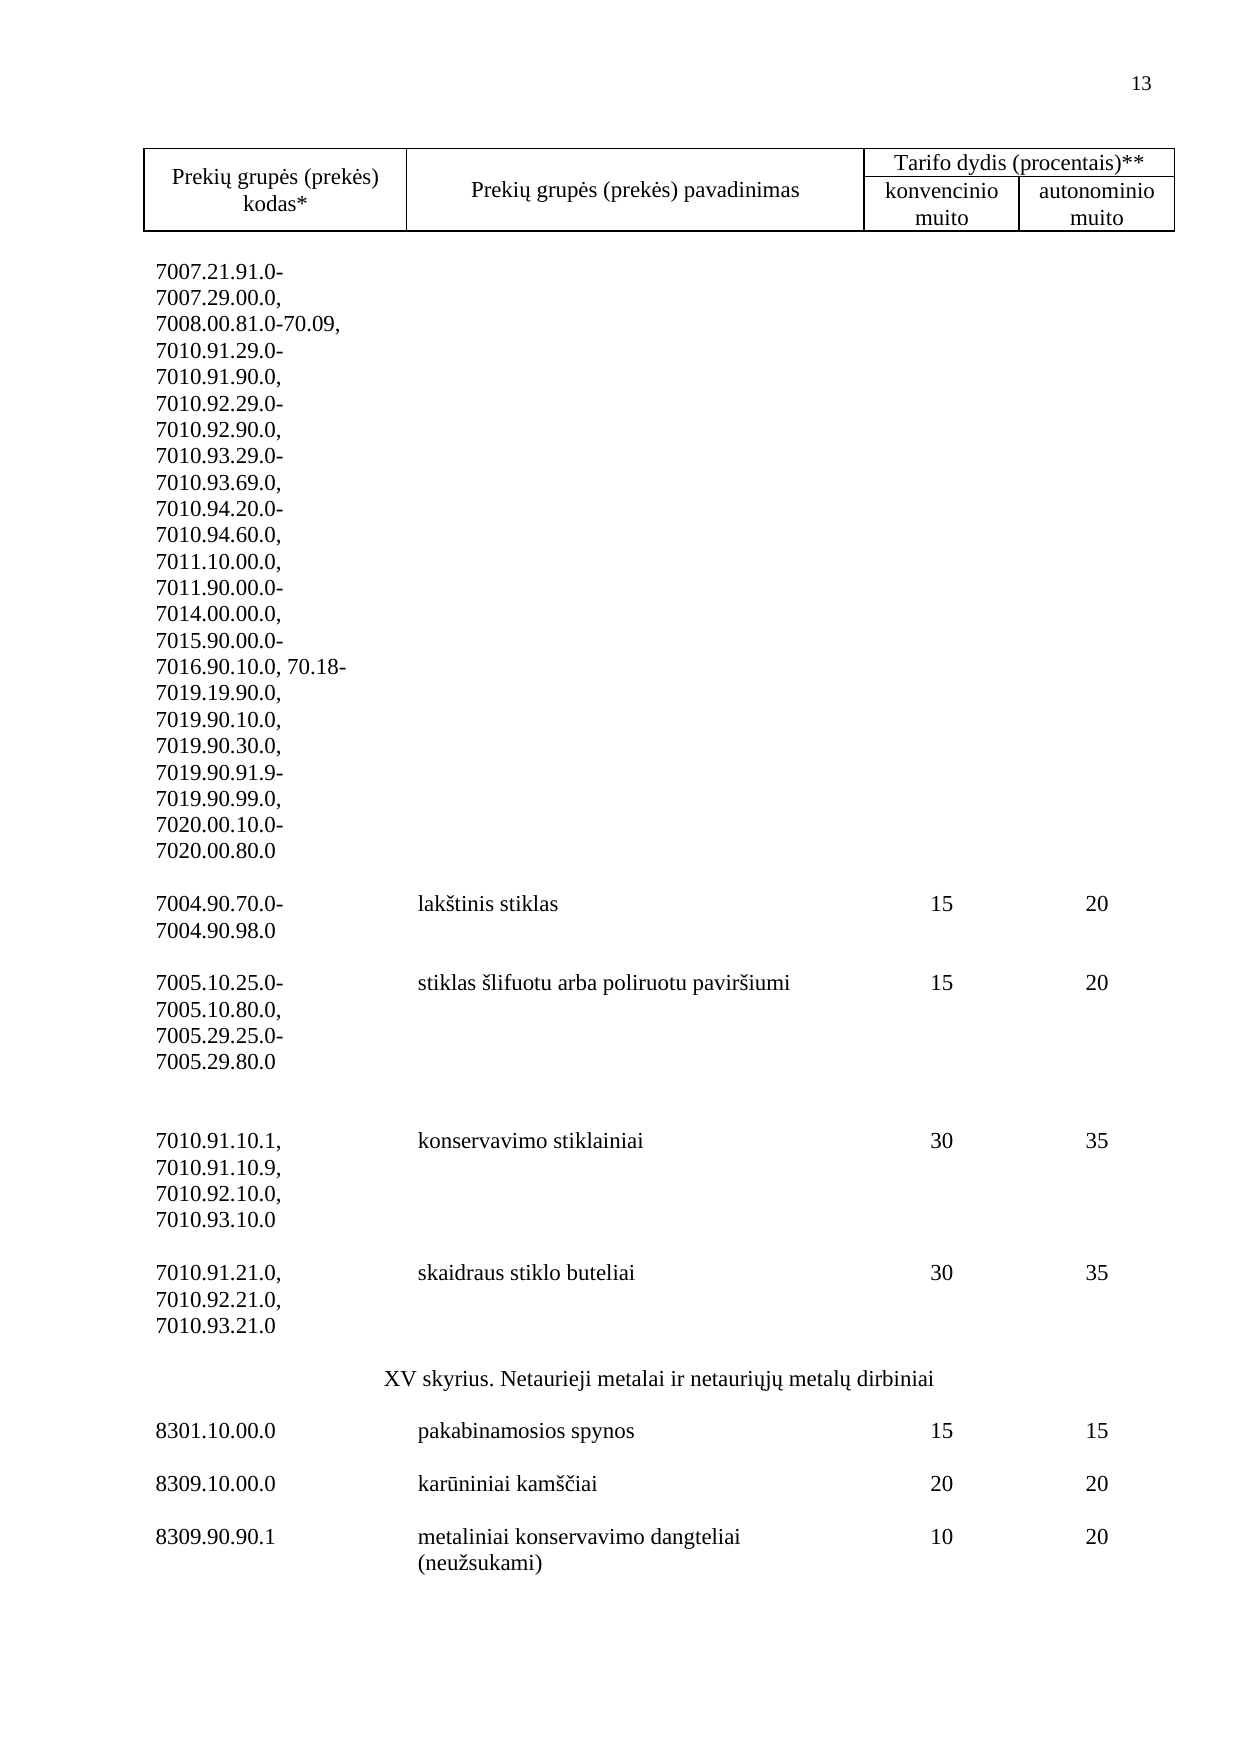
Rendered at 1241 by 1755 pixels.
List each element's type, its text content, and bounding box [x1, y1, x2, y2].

table_cell [406, 1391, 864, 1417]
table_cell [144, 1391, 406, 1417]
table_cell 7010.91.10.1, 7010.91.10.9, 7010.92.10.0, 7010.93.10.0 [144, 1128, 406, 1259]
table_cell karūniniai kamščiai [406, 1470, 864, 1523]
table_cell 15 [864, 890, 1019, 969]
table_cell 8309.90.90.1 [144, 1523, 406, 1602]
table_cell [864, 232, 1019, 258]
table_cell 8301.10.00.0 [144, 1418, 406, 1470]
table_cell [1019, 1391, 1174, 1417]
table_cell [864, 1391, 1019, 1417]
table_cell 20 [1019, 1523, 1174, 1602]
table_cell 7010.91.21.0, 7010.92.21.0, 7010.93.21.0 [144, 1259, 406, 1365]
table_cell 35 [1019, 1259, 1174, 1365]
table_cell [864, 258, 1019, 890]
table_cell 10 [864, 1523, 1019, 1602]
table_cell 20 [1019, 1470, 1174, 1523]
table_header Prekių grupės (prekės) pavadinimas [407, 149, 863, 230]
table_cell XV skyrius. Netaurieji metalai ir netauriųjų metalų dirbiniai [144, 1365, 1174, 1391]
table_cell 15 [1019, 1418, 1174, 1470]
table_cell autonominio muito [1020, 177, 1174, 230]
table_cell 7004.90.70.0-7004.90.98.0 [144, 890, 406, 969]
table_cell [1019, 232, 1174, 258]
table_cell [406, 232, 864, 258]
table_cell 20 [864, 1470, 1019, 1523]
table_cell konvencinio muito [865, 177, 1018, 230]
table_cell 15 [864, 969, 1019, 1127]
table_cell 20 [1019, 890, 1174, 969]
table_header Tarifo dydis (procentais)** [865, 149, 1174, 176]
table_cell 30 [864, 1128, 1019, 1259]
table_cell stiklas šlifuotu arba poliruotu paviršiumi [406, 969, 864, 1127]
table_cell 30 [864, 1259, 1019, 1365]
table_cell [406, 258, 864, 890]
table_cell konservavimo stiklainiai [406, 1128, 864, 1259]
table_cell lakštinis stiklas [406, 890, 864, 969]
table_cell 15 [864, 1418, 1019, 1470]
table_cell pakabinamosios spynos [406, 1418, 864, 1470]
table_cell 20 [1019, 969, 1174, 1127]
table_cell [144, 232, 406, 258]
table_cell metaliniai konservavimo dangteliai (neužsukami) [406, 1523, 864, 1602]
table_cell 35 [1019, 1128, 1174, 1259]
table_cell 8309.10.00.0 [144, 1470, 406, 1523]
table_header Prekių grupės (prekės) kodas* [145, 149, 406, 230]
table_cell 7007.21.91.0-7007.29.00.0, 7008.00.81.0-70.09, 7010.91.29.0-7010.91.90.0, 7010.92.29.0-7010.92.90.0, 7010.93.29.0-7010.93.69.0, 7010.94.20.0-7010.94.60.0, 7011.10.00.0, 7011.90.00.0-7014.00.00.0, 7015.90.00.0-7016.90.10.0, 70.18-7019.19.90.0, 7019.90.10.0, 7019.90.30.0, 7019.90.91.9-7019.90.99.0, 7020.00.10.0-7020.00.80.0 [144, 258, 406, 890]
table_cell [1019, 258, 1174, 890]
table_cell 7005.10.25.0-7005.10.80.0, 7005.29.25.0-7005.29.80.0 [144, 969, 406, 1127]
table_cell skaidraus stiklo buteliai [406, 1259, 864, 1365]
